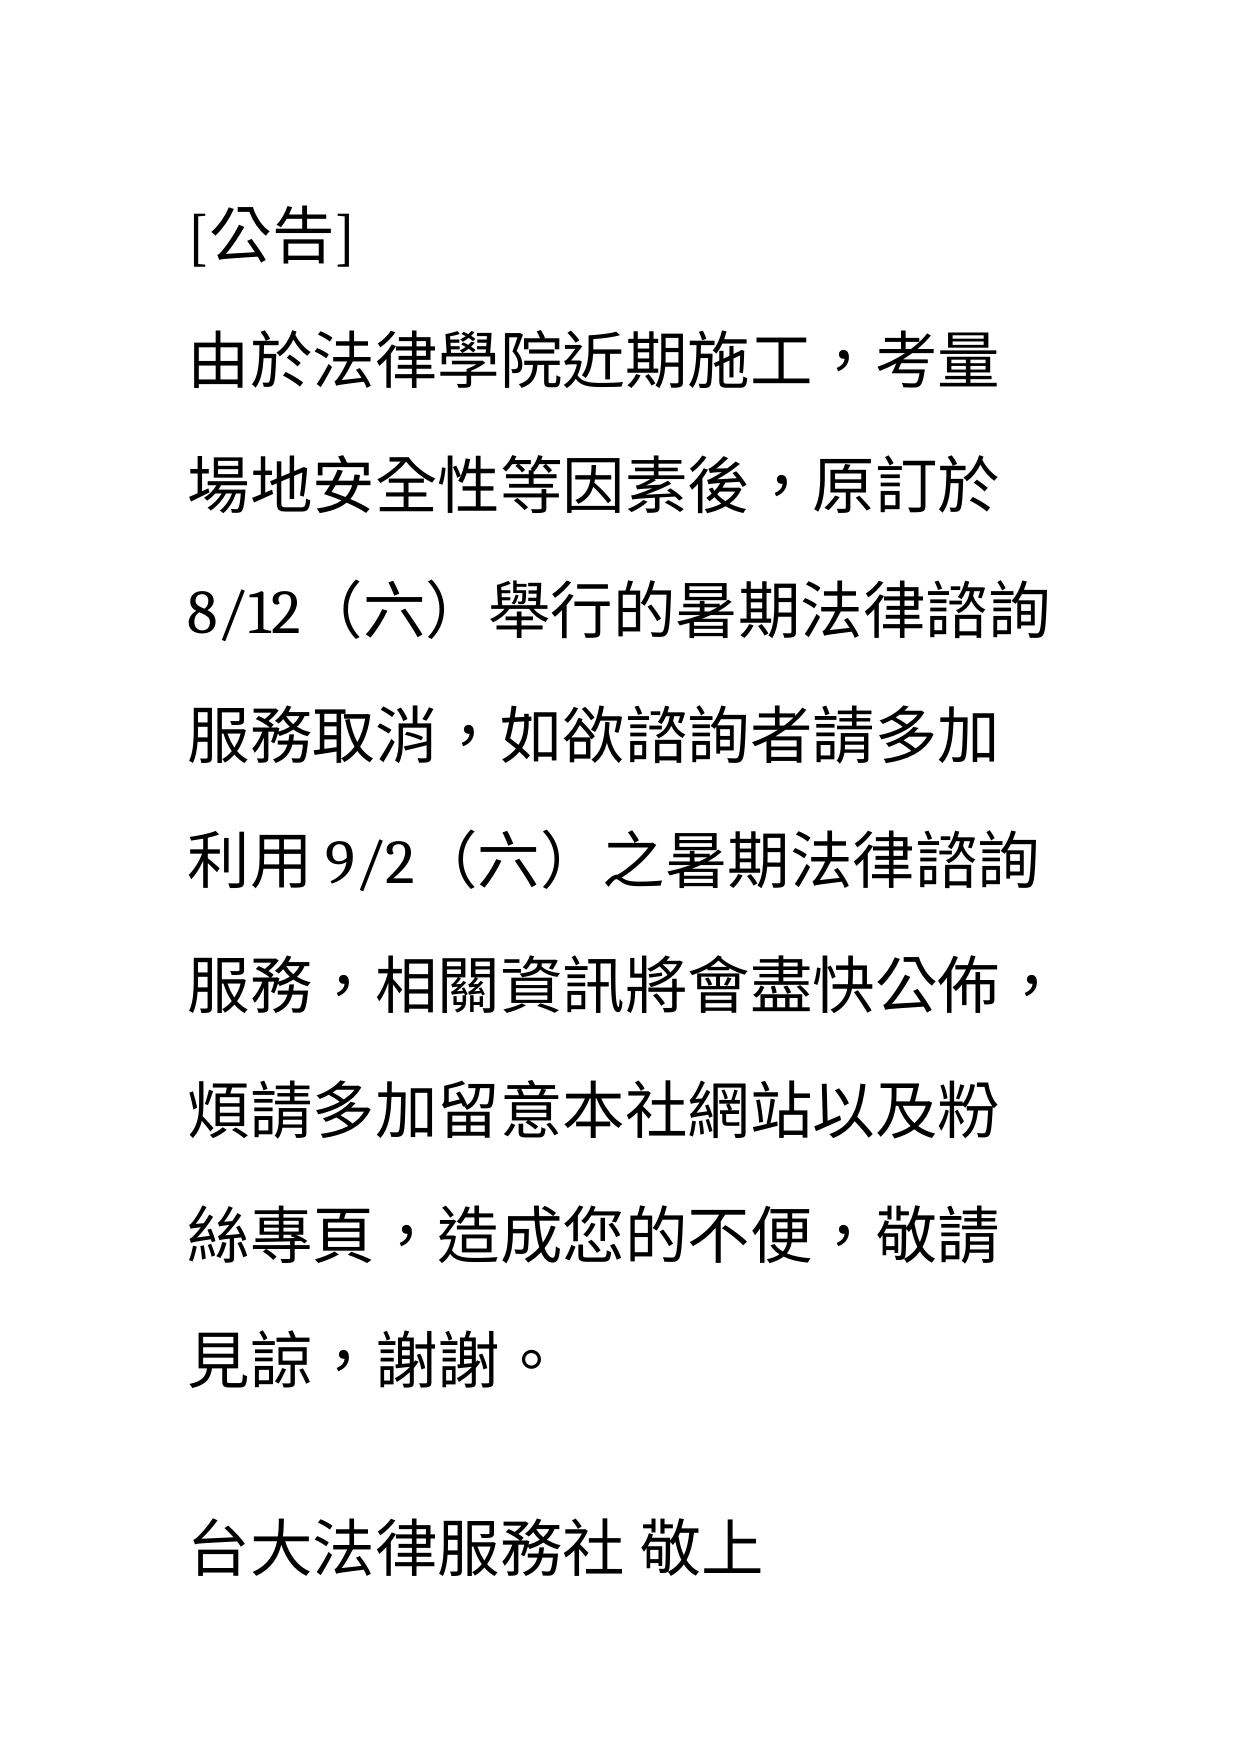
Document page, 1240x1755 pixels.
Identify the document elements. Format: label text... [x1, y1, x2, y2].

text 台大法律服務社 敬上 [187, 1471, 1052, 1596]
text 由於法律學院近期施工，考量場地安全性等因素後，原訂於8/12（六）舉行的暑期法律諮詢服務取消，如欲諮詢者請多加利用9/2（六）之暑期法律諮詢服務，相關資訊將會盡快公佈，煩請多加留意本社網站以及粉絲專頁，造成您的不便，敬請見諒，謝謝。 [187, 283, 1052, 1408]
text [公告] [187, 158, 1052, 283]
